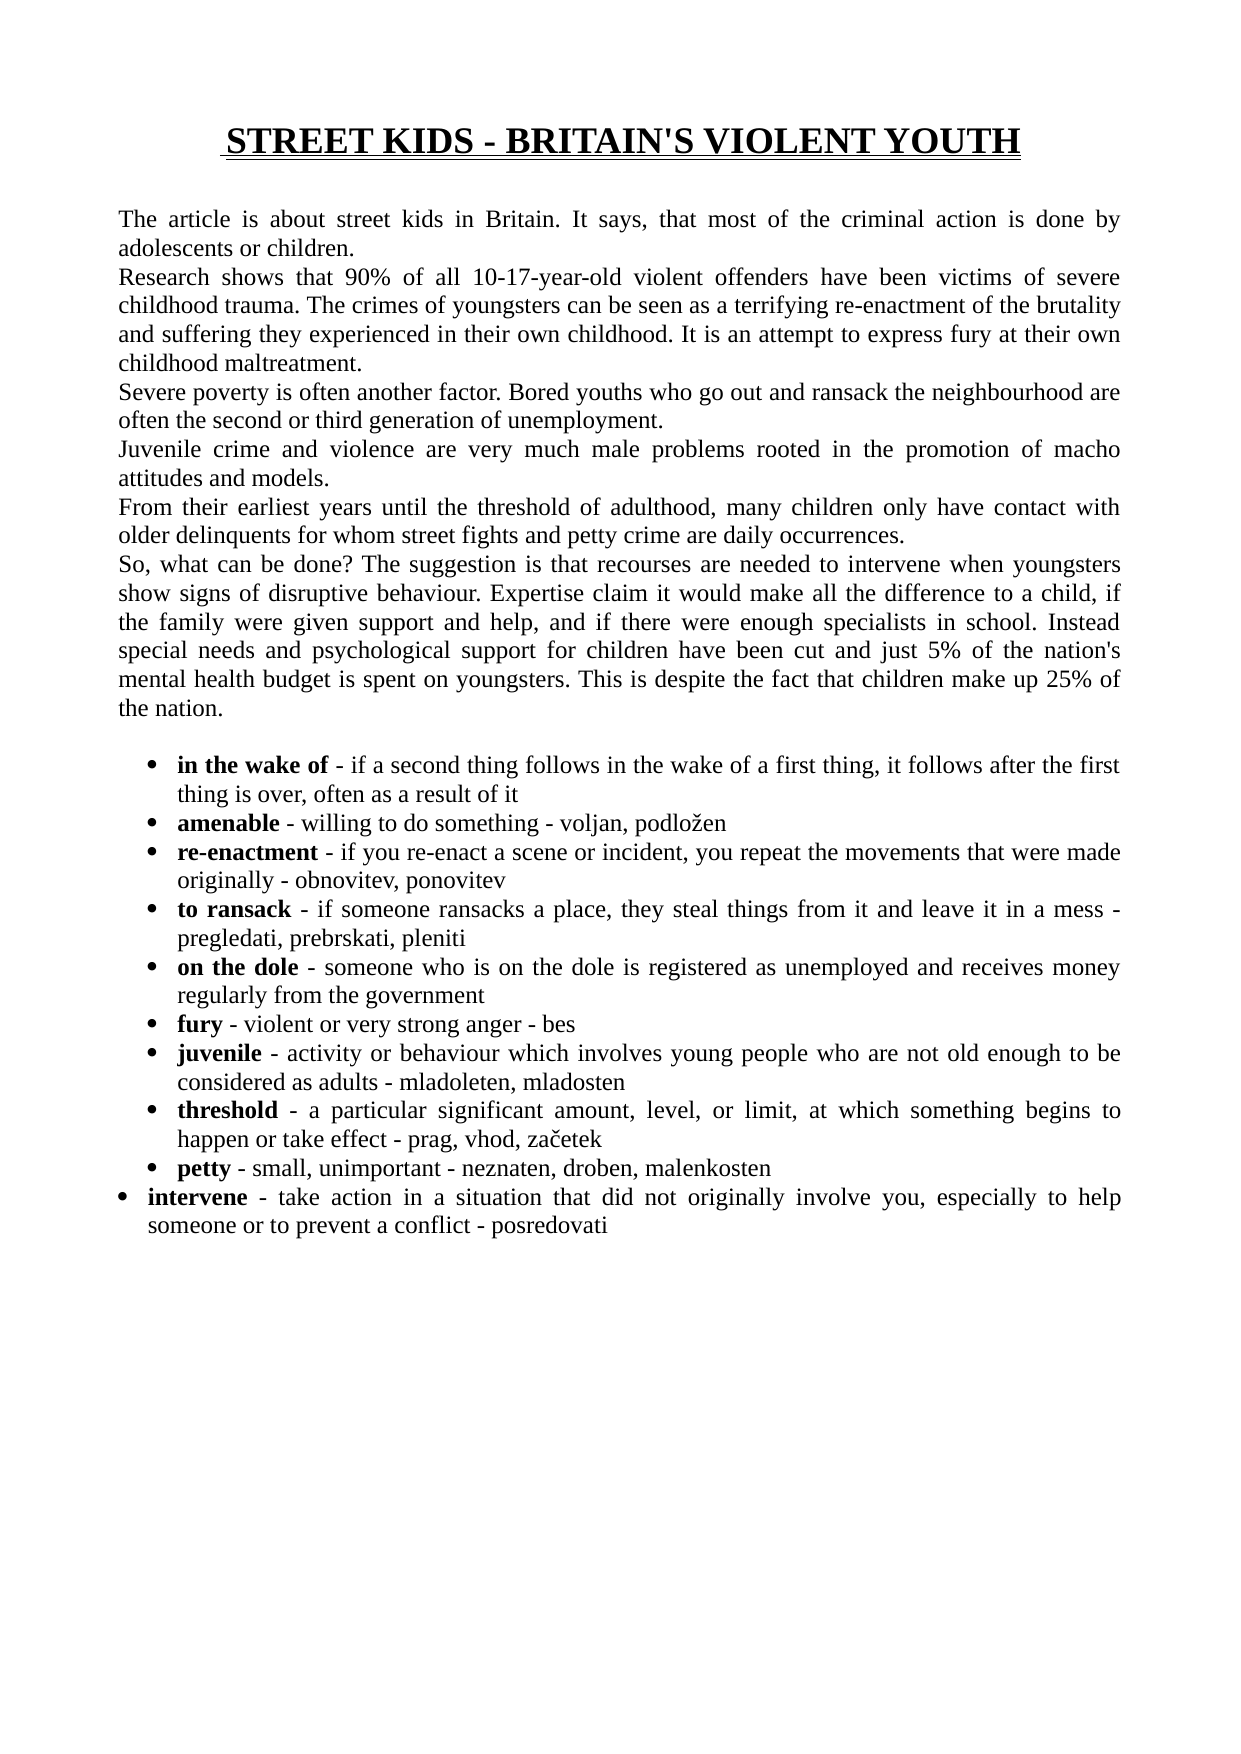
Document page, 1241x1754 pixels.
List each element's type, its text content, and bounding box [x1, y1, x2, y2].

list juvenile - activity or behaviour which involves young people who are not old enough to be considered as adults - mladoleten, mladosten [148, 1038, 1122, 1096]
list amenable - willing to do something - voljan, podložen [148, 808, 1122, 837]
list re-enactment - if you re-enact a scene or incident, you repeat the movements that were made originally - obnovitev, ponovitev [148, 837, 1122, 894]
text Juvenile crime and violence are very much male problems rooted in the promotion of macho attitudes and models. [118, 434, 1122, 492]
list threshold - a particular significant amount, level, or limit, at which something begins to happen or take effect - prag, vhod, začetek [148, 1096, 1122, 1153]
text Research shows that 90% of all 10-17-year-old violent offenders have been victims of severe childhood trauma. The crimes of youngsters can be seen as a terrifying re-enactment of the brutality and suffering they experienced in their own childhood. It is an attempt to express fury at their own childhood maltreatment. [118, 262, 1122, 377]
text From their earliest years until the threshold of adulthood, many children only have contact with older delinquents for whom street fights and petty crime are daily occurrences. [118, 492, 1122, 549]
list in the wake of - if a second thing follows in the wake of a first thing, it follows after the first thing is over, often as a result of it [148, 751, 1122, 808]
list intervene - take action in a situation that did not originally involve you, especially to help someone or to prevent a conflict - posredovati [118, 1182, 1122, 1239]
text The article is about street kids in Britain. It says, that most of the criminal action is done by adolescents or children. [118, 204, 1122, 262]
text So, what can be done? The suggestion is that recourses are needed to intervene when youngsters show signs of disruptive behaviour. Expertise claim it would make all the difference to a child, if the family were given support and help, and if there were enough specialists in school. Instead special needs and psychological support for children have been cut and just 5% of the nation's mental health budget is spent on youngsters. This is despite the fact that children make up 25% of the nation. [118, 549, 1122, 722]
list to ransack - if someone ransacks a place, they steal things from it and leave it in a mess - pregledati, prebrskati, pleniti [148, 894, 1122, 952]
list on the dole - someone who is on the dole is registered as unemployed and receives money regularly from the government [148, 952, 1122, 1009]
list petty - small, unimportant - neznaten, droben, malenkosten [148, 1153, 1122, 1182]
text STREET KIDS - BRITAIN'S VIOLENT YOUTH [118, 118, 1122, 161]
list fury - violent or very strong anger - bes [148, 1009, 1122, 1038]
text Severe poverty is often another factor. Bored youths who go out and ransack the neighbourhood are often the second or third generation of unemployment. [118, 377, 1122, 434]
